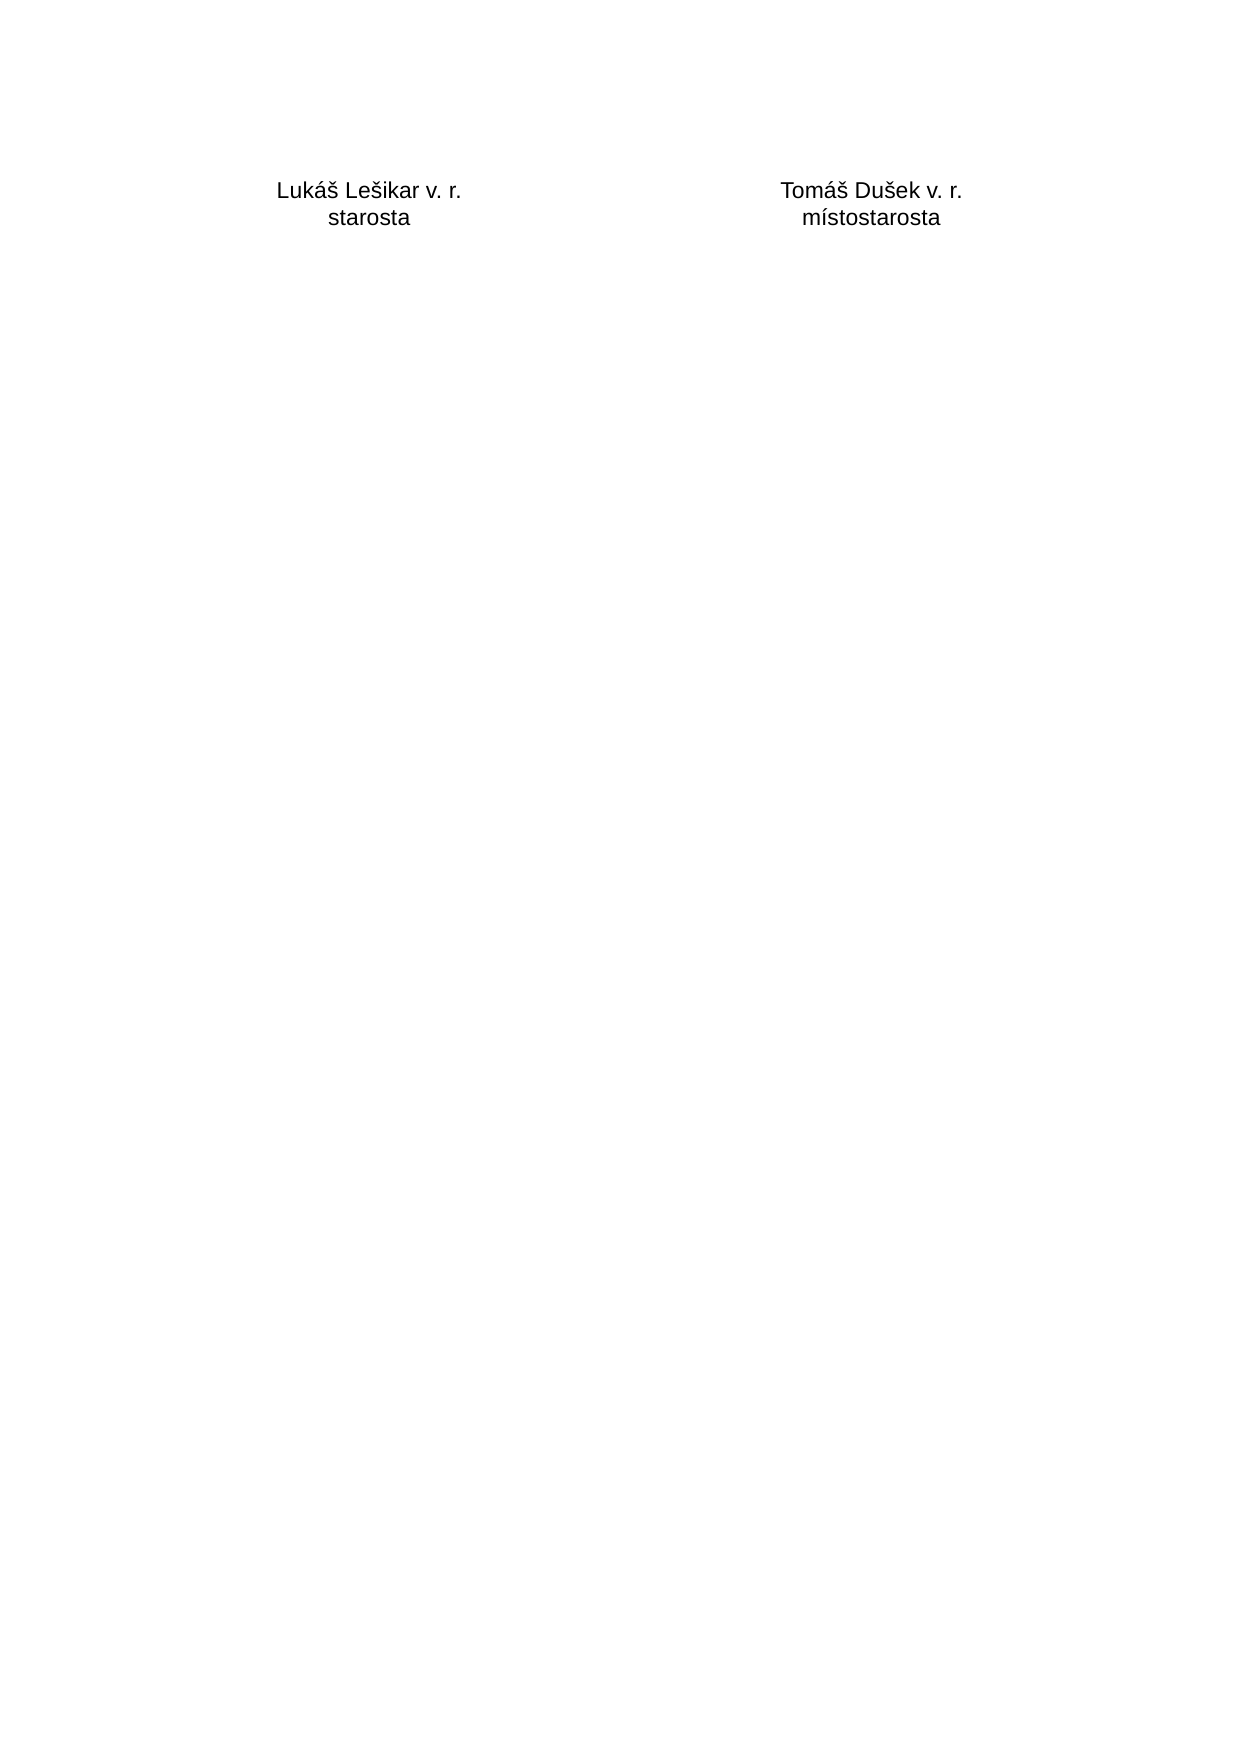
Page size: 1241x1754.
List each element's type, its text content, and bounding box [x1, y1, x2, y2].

table_cell [620, 236, 1122, 354]
table_header Tomáš Dušek v. r. místostarosta [620, 118, 1122, 236]
table_header Lukáš Lešikar v. r. starosta [118, 118, 620, 236]
table_cell [118, 236, 620, 354]
